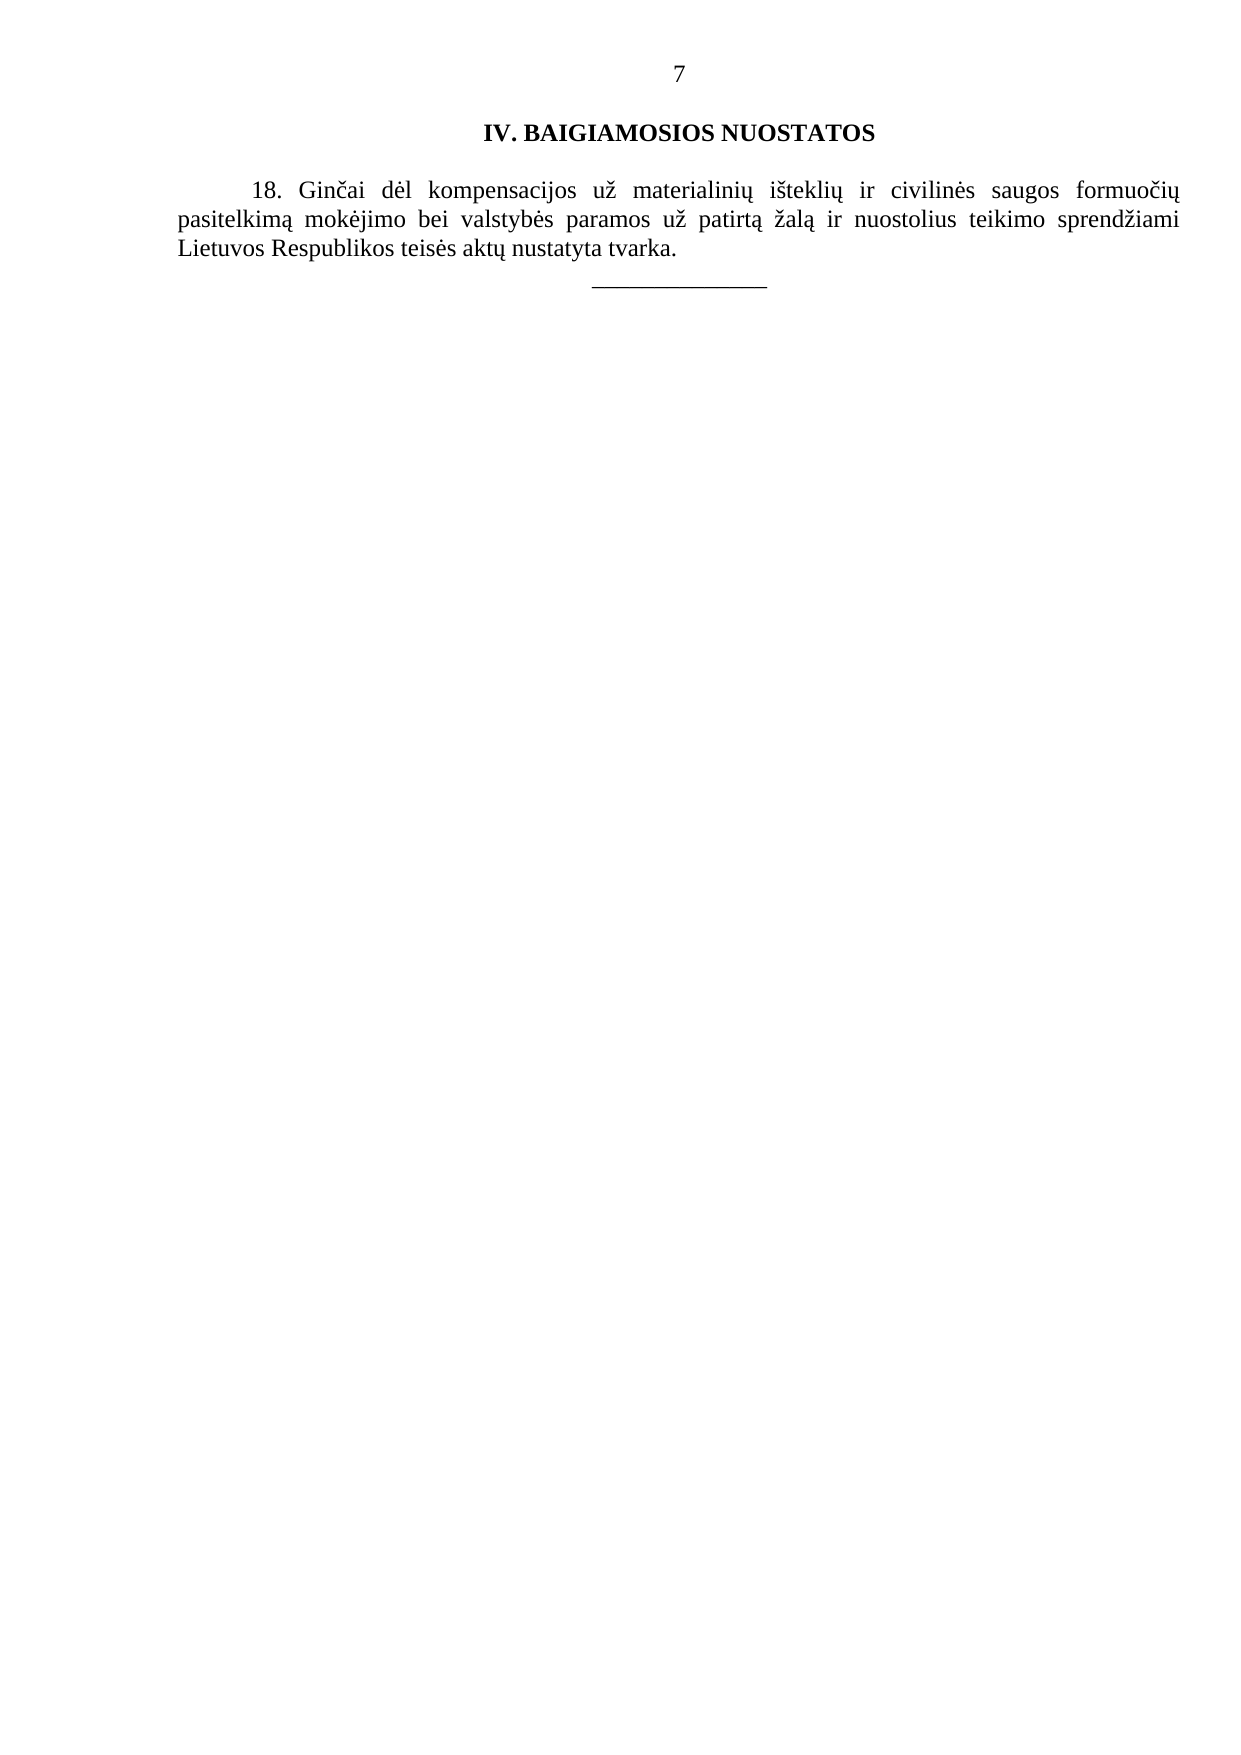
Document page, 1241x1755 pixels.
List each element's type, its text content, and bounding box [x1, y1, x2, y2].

text IV. BAIGIAMOSIOS NUOSTATOS [177, 118, 1181, 147]
text ______________ [177, 262, 1181, 291]
text 18. Ginčai dėl kompensacijos už materialinių išteklių ir civilinės saugos formuočių pasitelkimą mokėjimo bei valstybės paramos už patirtą žalą ir nuostolius teikimo sprendžiami Lietuvos Respublikos teisės aktų nustatyta tvarka. [177, 176, 1181, 262]
